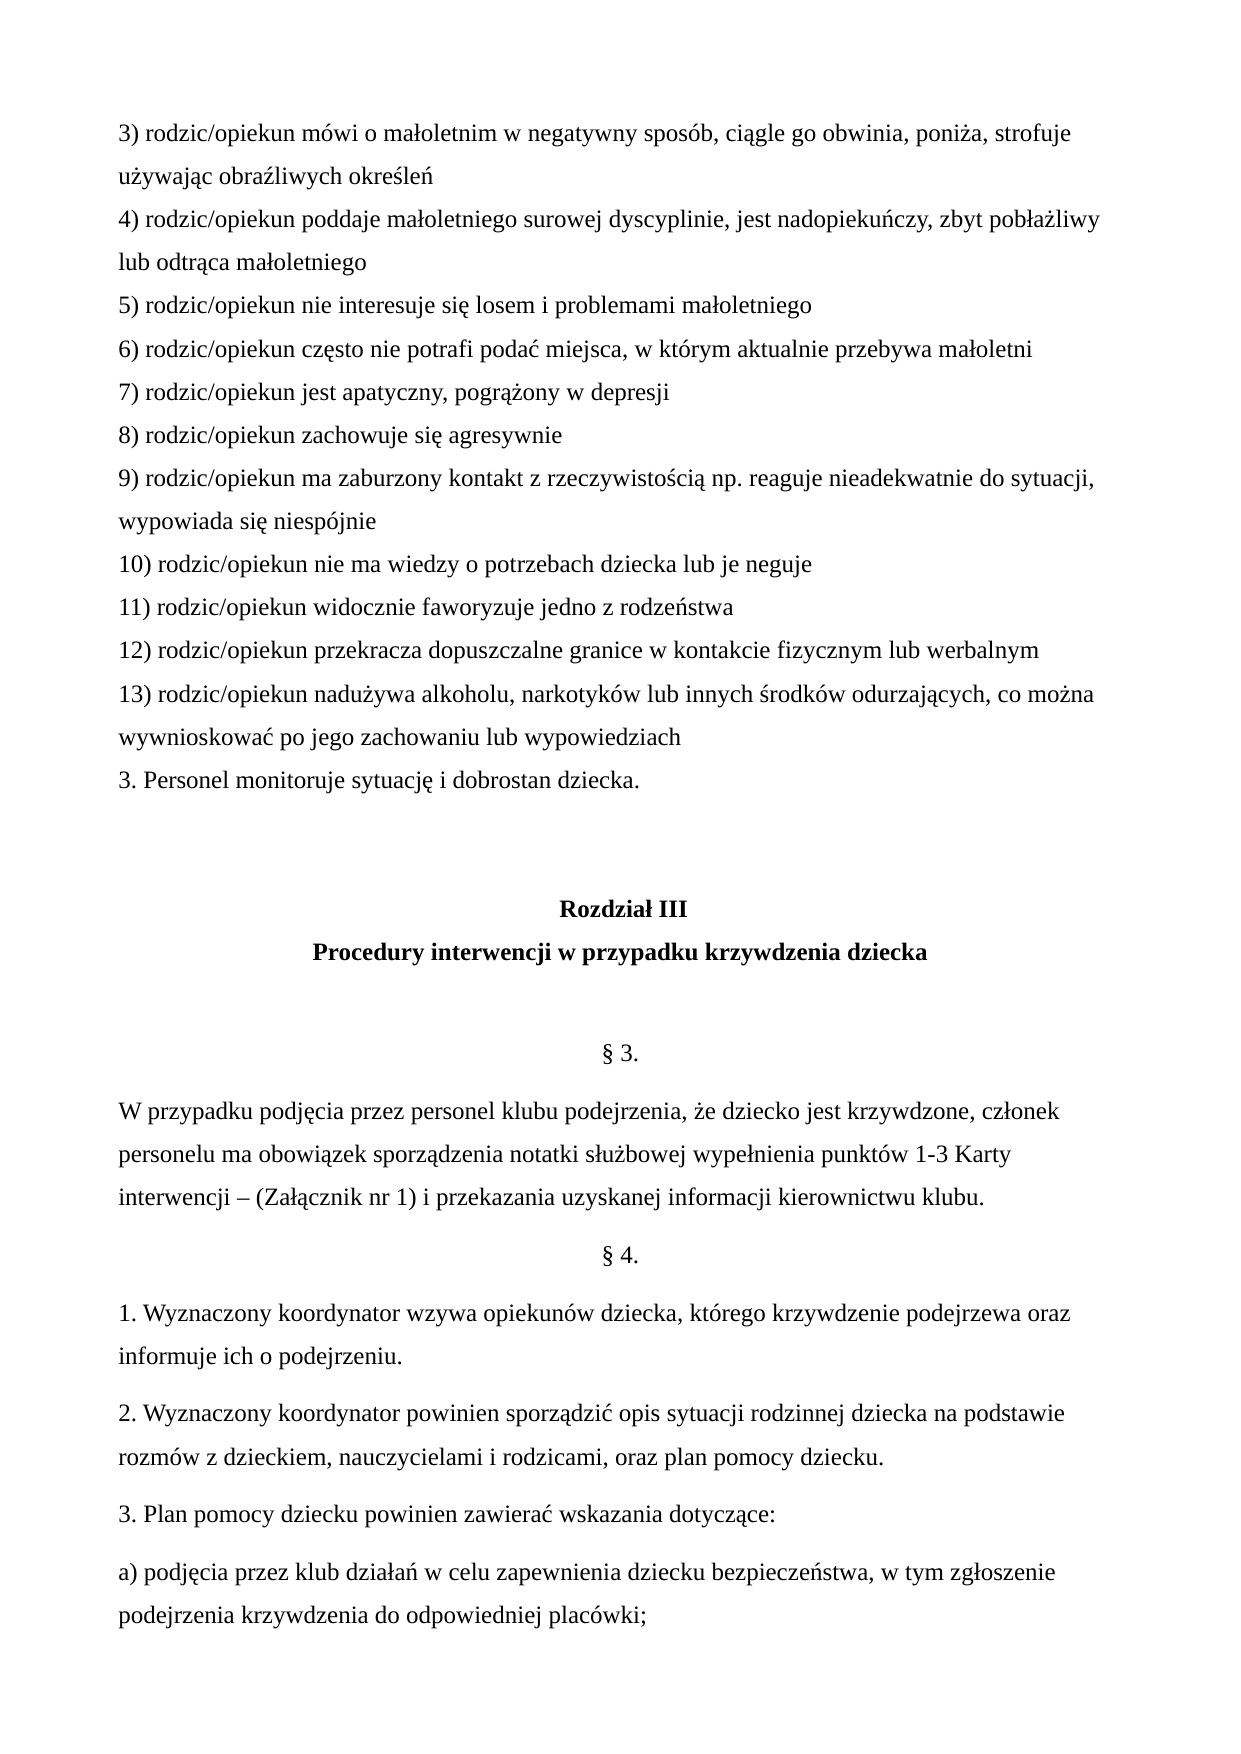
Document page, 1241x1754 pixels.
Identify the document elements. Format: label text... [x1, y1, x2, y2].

text 2. Wyznaczony koordynator powinien sporządzić opis sytuacji rodzinnej dziecka na podstawie rozmów z dzieckiem, nauczycielami i rodzicami, oraz plan pomocy dziecku. [118, 1398, 1122, 1470]
text W przypadku podjęcia przez personel klubu podejrzenia, że dziecko jest krzywdzone, członek personelu ma obowiązek sporządzenia notatki służbowej wypełnienia punktów 1-3 Karty interwencji – (Załącznik nr 1) i przekazania uzyskanej informacji kierownictwu klubu. [118, 1096, 1122, 1211]
text 7) rodzic/opiekun jest apatyczny, pogrążony w depresji [118, 377, 1122, 406]
text 13) rodzic/opiekun nadużywa alkoholu, narkotyków lub innych środków odurzających, co można wywnioskować po jego zachowaniu lub wypowiedziach [118, 679, 1122, 751]
text § 3. [118, 1038, 1122, 1067]
text Procedury interwencji w przypadku krzywdzenia dziecka [118, 937, 1122, 966]
text 8) rodzic/opiekun zachowuje się agresywnie [118, 420, 1122, 449]
text 9) rodzic/opiekun ma zaburzony kontakt z rzeczywistością np. reaguje nieadekwatnie do sytuacji, wypowiada się niespójnie [118, 463, 1122, 535]
text 1. Wyznaczony koordynator wzywa opiekunów dziecka, którego krzywdzenie podejrzewa oraz informuje ich o podejrzeniu. [118, 1298, 1122, 1369]
text 3. Personel monitoruje sytuację i dobrostan dziecka. [118, 765, 1122, 794]
text 5) rodzic/opiekun nie interesuje się losem i problemami małoletniego [118, 291, 1122, 319]
text 4) rodzic/opiekun poddaje małoletniego surowej dyscyplinie, jest nadopiekuńczy, zbyt pobłażliwy lub odtrąca małoletniego [118, 204, 1122, 276]
text 10) rodzic/opiekun nie ma wiedzy o potrzebach dziecka lub je neguje [118, 549, 1122, 578]
text 11) rodzic/opiekun widocznie faworyzuje jedno z rodzeństwa [118, 592, 1122, 621]
text Rozdział III [118, 894, 1122, 923]
text 3) rodzic/opiekun mówi o małoletnim w negatywny sposób, ciągle go obwinia, poniża, strofuje używając obraźliwych określeń [118, 118, 1122, 190]
text a) podjęcia przez klub działań w celu zapewnienia dziecku bezpieczeństwa, w tym zgłoszenie podejrzenia krzywdzenia do odpowiedniej placówki; [118, 1557, 1122, 1629]
text 12) rodzic/opiekun przekracza dopuszczalne granice w kontakcie fizycznym lub werbalnym [118, 636, 1122, 664]
text 3. Plan pomocy dziecku powinien zawierać wskazania dotyczące: [118, 1499, 1122, 1528]
text § 4. [118, 1240, 1122, 1269]
text 6) rodzic/opiekun często nie potrafi podać miejsca, w którym aktualnie przebywa małoletni [118, 334, 1122, 362]
